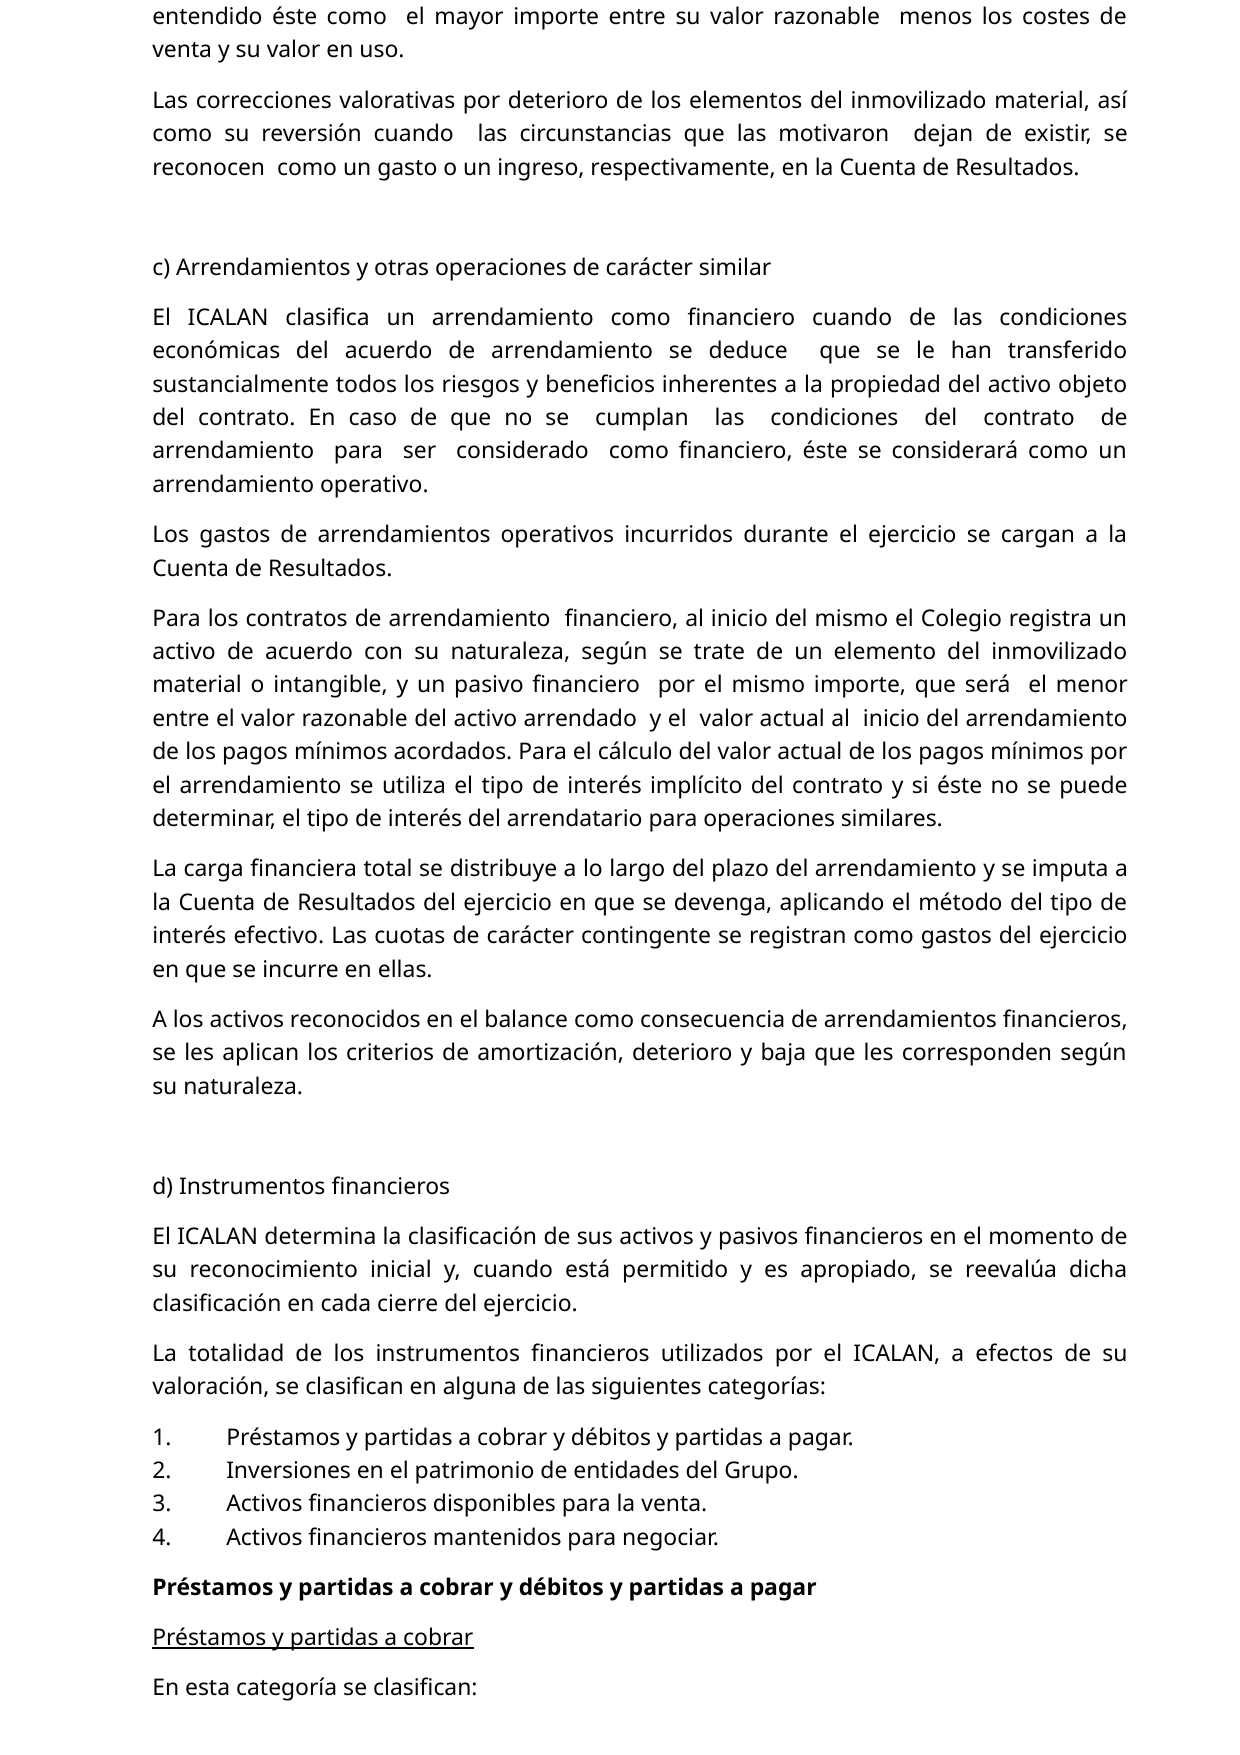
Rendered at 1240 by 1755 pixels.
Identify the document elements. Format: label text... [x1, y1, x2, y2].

text La totalidad de los instrumentos financieros utilizados por el ICALAN, a efectos de su valoración, se clasifican en alguna de las siguientes categorías: [152, 1337, 1129, 1402]
text A los activos reconocidos en el balance como consecuencia de arrendamientos financieros, se les aplican los criterios de amortización, deterioro y baja que les corresponden según su naturaleza. [152, 1003, 1129, 1101]
text El ICALAN determina la clasificación de sus activos y pasivos financieros en el momento de su reconocimiento inicial y, cuando está permitido y es apropiado, se reevalúa dicha clasificación en cada cierre del ejercicio. [152, 1220, 1129, 1318]
list Activos financieros disponibles para la venta. [152, 1487, 1129, 1518]
text Préstamos y partidas a cobrar y débitos y partidas a pagar [152, 1571, 1129, 1602]
text Las correcciones valorativas por deterioro de los elementos del inmovilizado material, así como su reversión cuando las circunstancias que las motivaron dejan de existir, se reconocen como un gasto o un ingreso, respectivamente, en la Cuenta de Resultados. [152, 83, 1129, 182]
text d) Instrumentos financieros [152, 1170, 1129, 1201]
text entendido éste como el mayor importe entre su valor razonable menos los costes de venta y su valor en uso. [152, 0, 1129, 65]
text Los gastos de arrendamientos operativos incurridos durante el ejercicio se cargan a la Cuenta de Resultados. [152, 518, 1129, 583]
text Préstamos y partidas a cobrar [152, 1621, 1129, 1652]
text En esta categoría se clasifican: [152, 1671, 1129, 1702]
text El ICALAN clasifica un arrendamiento como financiero cuando de las condiciones económicas del acuerdo de arrendamiento se deduce que se le han transferido sustancialmente todos los riesgos y beneficios inherentes a la propiedad del activo objeto del contrato. En caso de que no se cumplan las condiciones del contrato de arrendamiento para ser considerado como financiero, éste se considerará como un arrendamiento operativo. [152, 301, 1129, 499]
text Para los contratos de arrendamiento financiero, al inicio del mismo el Colegio registra un activo de acuerdo con su naturaleza, según se trate de un elemento del inmovilizado material o intangible, y un pasivo financiero por el mismo importe, que será el menor entre el valor razonable del activo arrendado y el valor actual al inicio del arrendamiento de los pagos mínimos acordados. Para el cálculo del valor actual de los pagos mínimos por el arrendamiento se utiliza el tipo de interés implícito del contrato y si éste no se puede determinar, el tipo de interés del arrendatario para operaciones similares. [152, 602, 1129, 833]
list Préstamos y partidas a cobrar y débitos y partidas a pagar. [152, 1420, 1129, 1452]
list Activos financieros mantenidos para negociar. [152, 1521, 1129, 1552]
text La carga financiera total se distribuye a lo largo del plazo del arrendamiento y se imputa a la Cuenta de Resultados del ejercicio en que se devenga, aplicando el método del tipo de interés efectivo. Las cuotas de carácter contingente se registran como gastos del ejercicio en que se incurre en ellas. [152, 852, 1129, 984]
text c) Arrendamientos y otras operaciones de carácter similar [152, 251, 1129, 282]
list Inversiones en el patrimonio de entidades del Grupo. [152, 1454, 1129, 1485]
